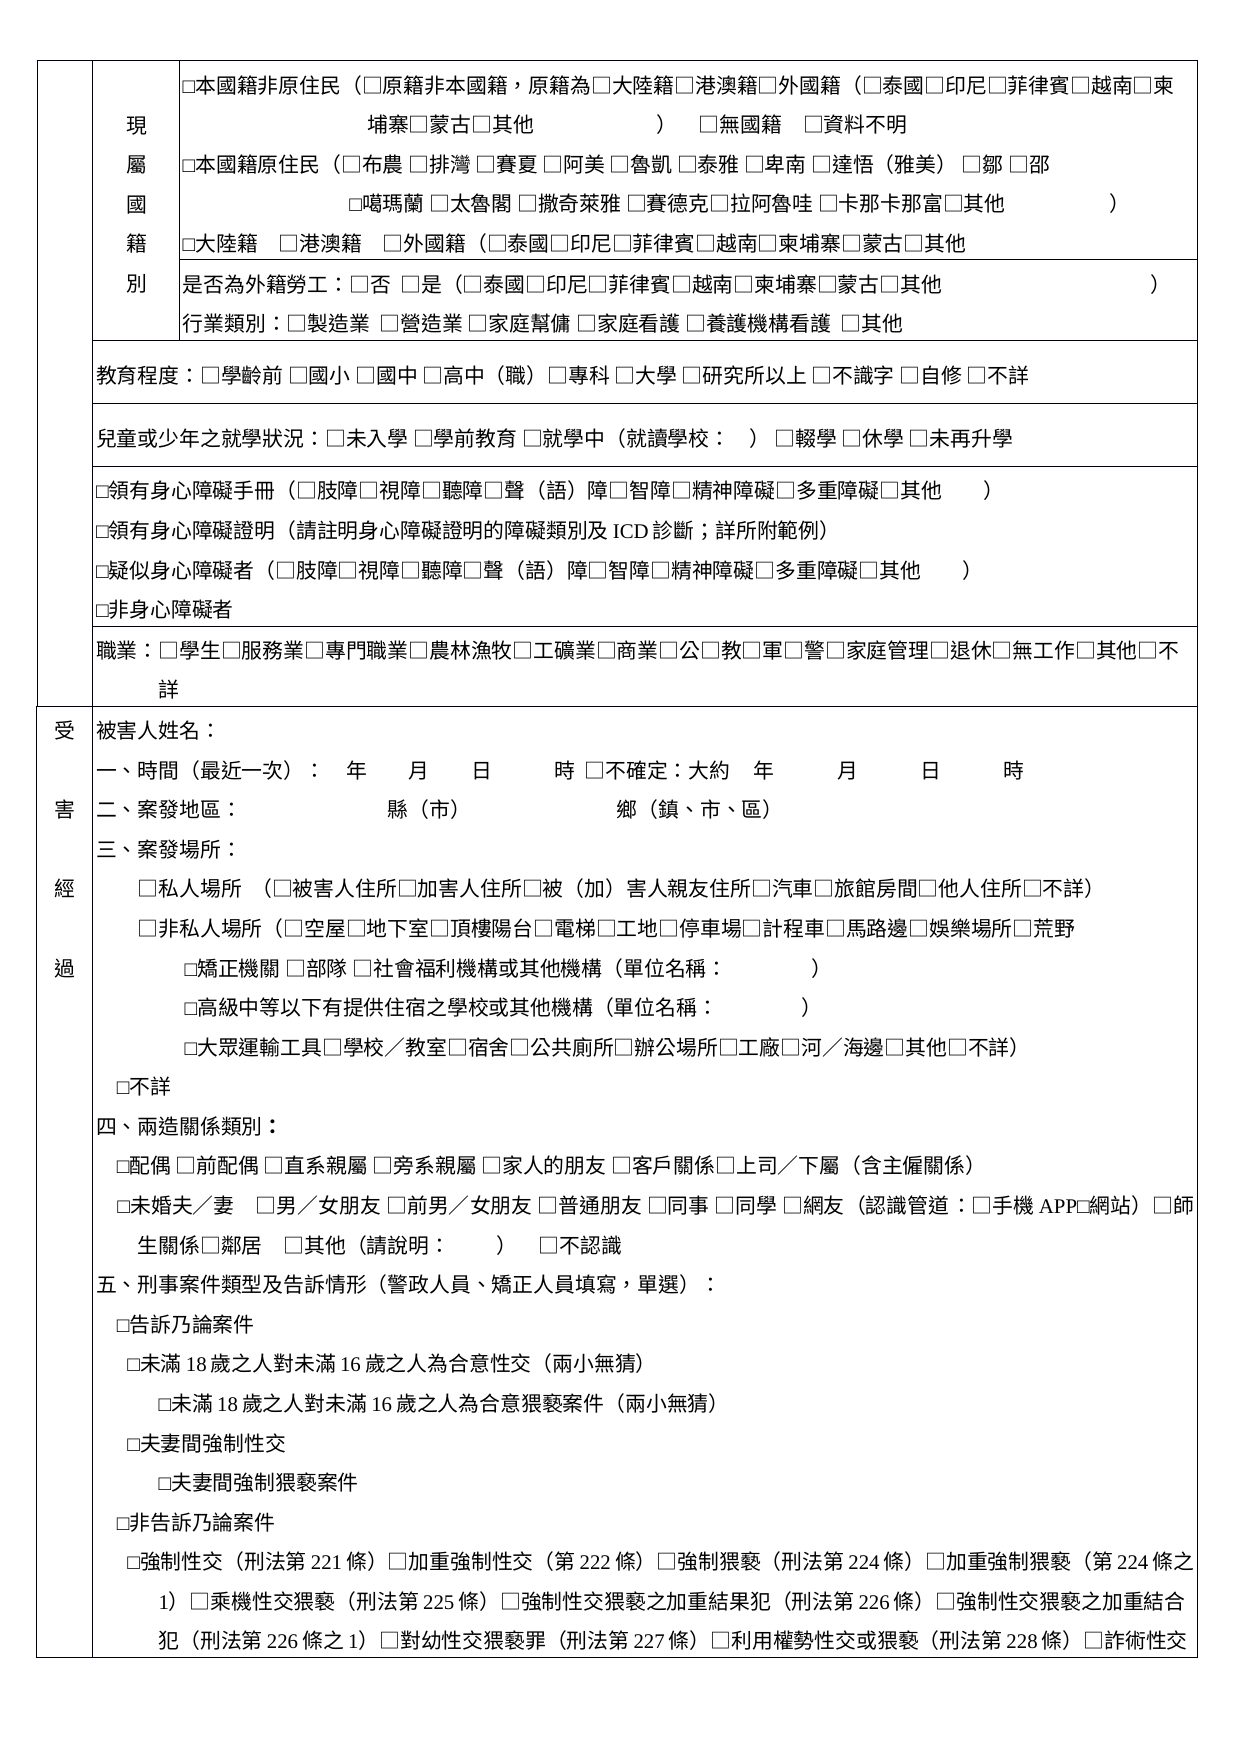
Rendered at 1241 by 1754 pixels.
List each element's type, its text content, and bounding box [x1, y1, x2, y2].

table_cell □本國籍非原住民（□原籍非本國籍，原籍為□大陸籍□港澳籍□外國籍（□泰國□印尼□菲律賓□越南□柬埔寨□蒙古□其他 ） □無國籍 □資料不明 □本國籍原住民（□布農 □排灣 □賽夏 □阿美 □魯凱 □泰雅 □卑南 □達悟（雅美） □鄒 □邵 □噶瑪蘭 □太魯閣 □撒奇萊雅 □賽德克□拉阿魯哇 □卡那卡那富□其他 ） □大陸籍 □港澳籍 □外國籍（□泰國□印尼□菲律賓□越南□柬埔寨□蒙古□其他 [180, 61, 1197, 259]
table_cell 現 屬 國 籍 別 [93, 61, 179, 339]
table_cell 職業：□學生□服務業□專門職業□農林漁牧□工礦業□商業□公□教□軍□警□家庭管理□退休□無工作□其他□不詳 [93, 627, 1197, 706]
table_cell [32, 706, 36, 1657]
table_cell [32, 60, 37, 259]
table_cell □領有身心障礙手冊（□肢障□視障□聽障□聲（語）障□智障□精神障礙□多重障礙□其他 ） □領有身心障礙證明（請註明身心障礙證明的障礙類別及ICD診斷；詳所附範例） □疑似身心障礙者（□肢障□視障□聽障□聲（語）障□智障□精神障礙□多重障礙□其他 ） □非身心障礙者 [93, 467, 1197, 626]
table_cell 被害人姓名： 一、時間（最近一次）： 年 月 日 時 □不確定：大約 年 月 日 時 二、案發地區： 縣（市） 鄉（鎮、市、區） 三、案發場所： □私人場所 （□被害人住所□加害人住所□被（加）害人親友住所□汽車□旅館房間□他人住所□不詳） □非私人場所（□空屋□地下室□頂樓陽台□電梯□工地□停車場□計程車□馬路邊□娛樂場所□荒野 □矯正機關 □部隊 □社會福利機構或其他機構（單位名稱： ） □高級中等以下有提供住宿之學校或其他機構（單位名稱： ） □大眾運輸工具□學校／教室□宿舍□公共廁所□辦公場所□工廠□河／海邊□其他□不詳） □不詳 四、兩造關係類別： □配偶 □前配偶 □直系親屬 □旁系親屬 □家人的朋友 □客戶關係□上司／下屬（含主僱關係） □未婚夫／妻 □男／女朋友 □前男／女朋友 □普通朋友 □同事 □同學 □網友（認識管道：□手機APP□網站）□師生關係□鄰居 □其他（請說明： ） □不認識 五、刑事案件類型及告訴情形（警政人員、矯正人員填寫，單選）： □告訴乃論案件 □未滿18歲之人對未滿16歲之人為合意性交（兩小無猜） □未滿18歲之人對未滿16歲之人為合意猥褻案件（兩小無猜） □夫妻間強制性交 □夫妻間強制猥褻案件 □非告訴乃論案件 □強制性交（刑法第221條）□加重強制性交（第222條）□強制猥褻（刑法第224條）□加重強制猥褻（第224條之1）□乘機性交猥褻（刑法第225條）□強制性交猥褻之加重結果犯（刑法第226條）□強制性交猥褻之加重結合犯（刑法第226條之1）□對幼性交猥褻罪（刑法第227條）□利用權勢性交或猥褻（刑法第228條）□詐術性交 [93, 707, 1197, 1657]
table_cell [38, 61, 92, 706]
table_cell 是否為外籍勞工：□否 □是（□泰國□印尼□菲律賓□越南□柬埔寨□蒙古□其他 ） 行業類別：□製造業 □營造業 □家庭幫傭 □家庭看護 □養護機構看護 □其他 [180, 260, 1197, 339]
table_cell [32, 466, 37, 626]
table_cell 教育程度：□學齡前 □國小 □國中 □高中（職）□專科 □大學 □研究所以上 □不識字 □自修 □不詳 [93, 341, 1197, 403]
table_cell [32, 626, 37, 706]
table_cell [32, 340, 37, 403]
table_cell [32, 259, 37, 339]
table_cell 受 害 經 過 [37, 707, 92, 1657]
table_cell 兒童或少年之就學狀況：□未入學 □學前教育 □就學中（就讀學校： ） □輟學 □休學 □未再升學 [93, 404, 1197, 466]
table_cell [32, 403, 37, 466]
